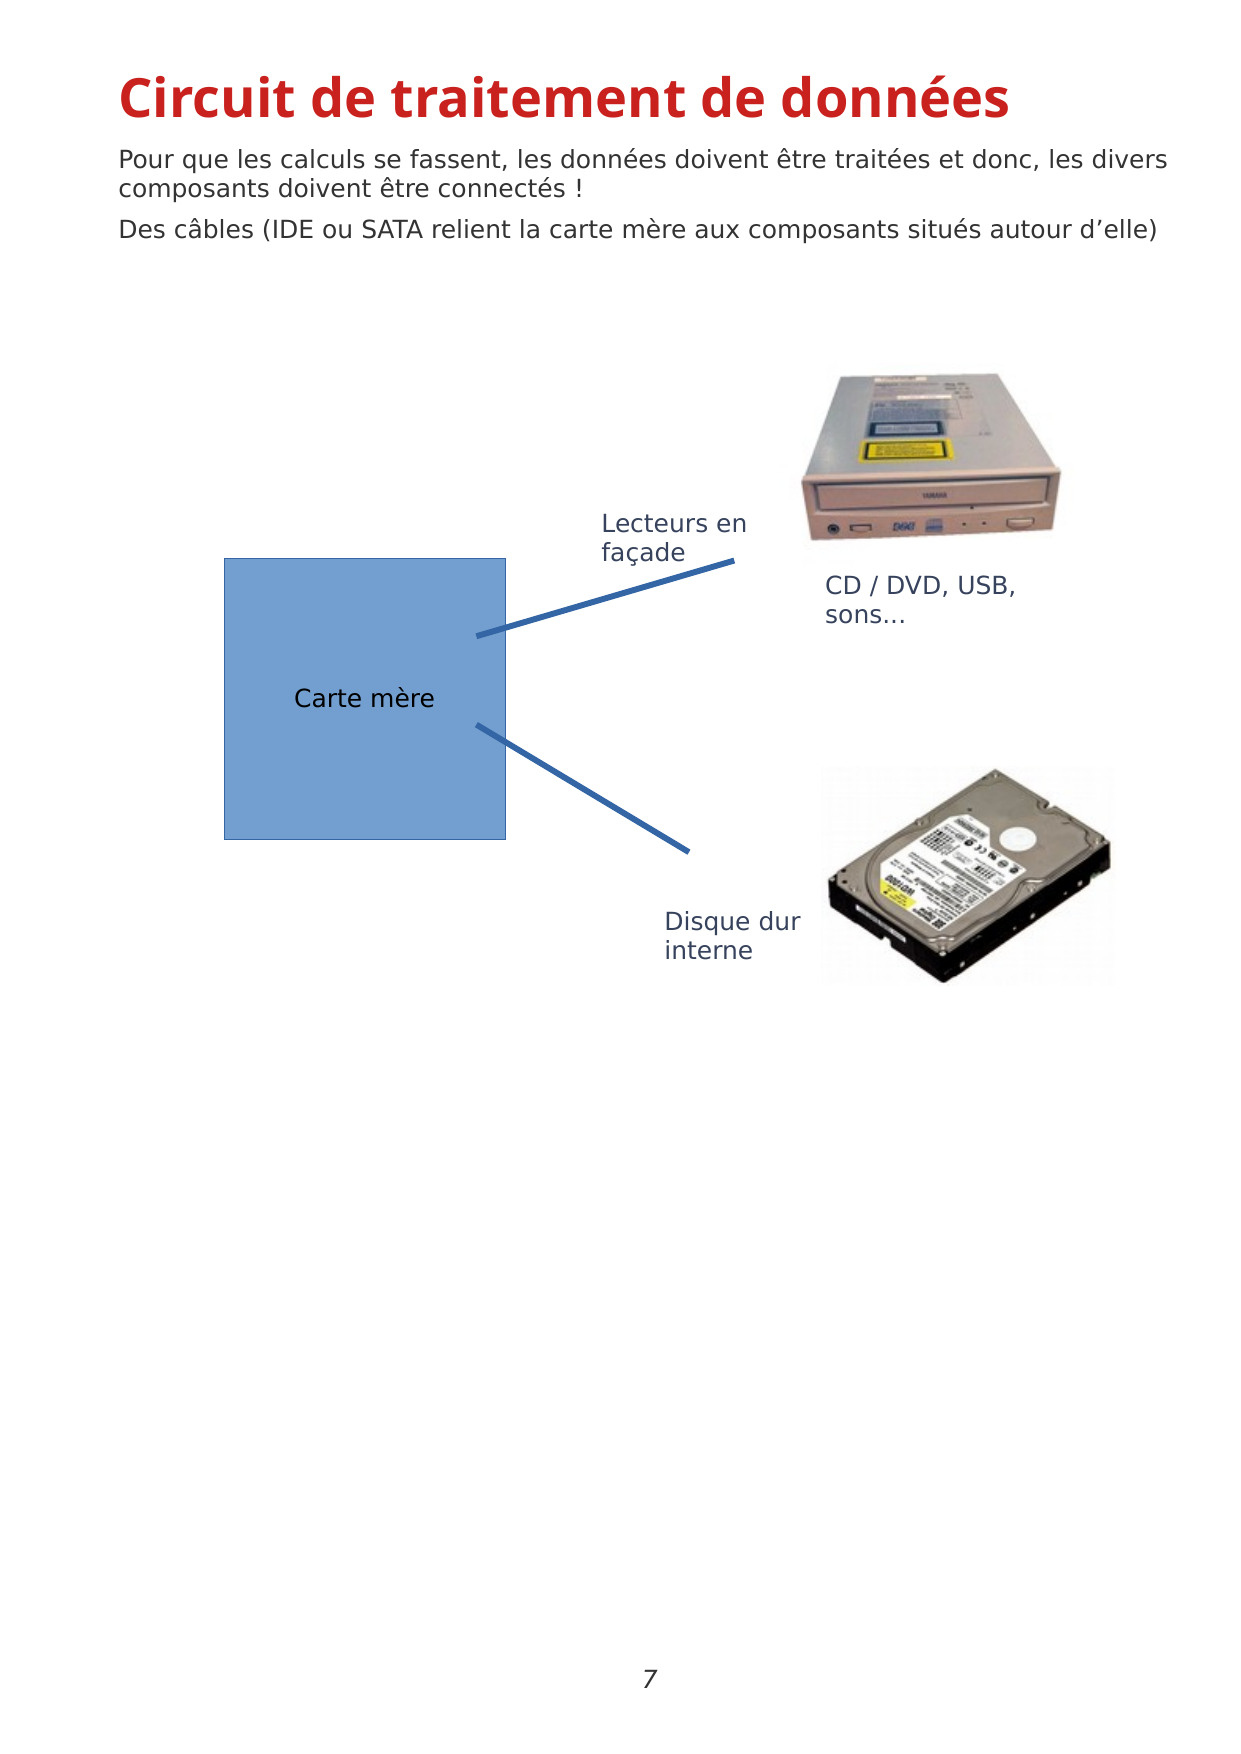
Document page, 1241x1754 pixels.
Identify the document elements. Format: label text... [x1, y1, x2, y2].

subtitle Circuit de traitement de données [118, 59, 1181, 133]
picture [778, 363, 1074, 572]
text Des câbles (IDE ou SATA relient la carte mère aux composants situés autour d’elle) [118, 215, 1181, 244]
picture [821, 766, 1117, 986]
text Pour que les calculs se fassent, les données doivent être traitées et donc, les divers composants doivent être connectés ! [118, 145, 1181, 204]
